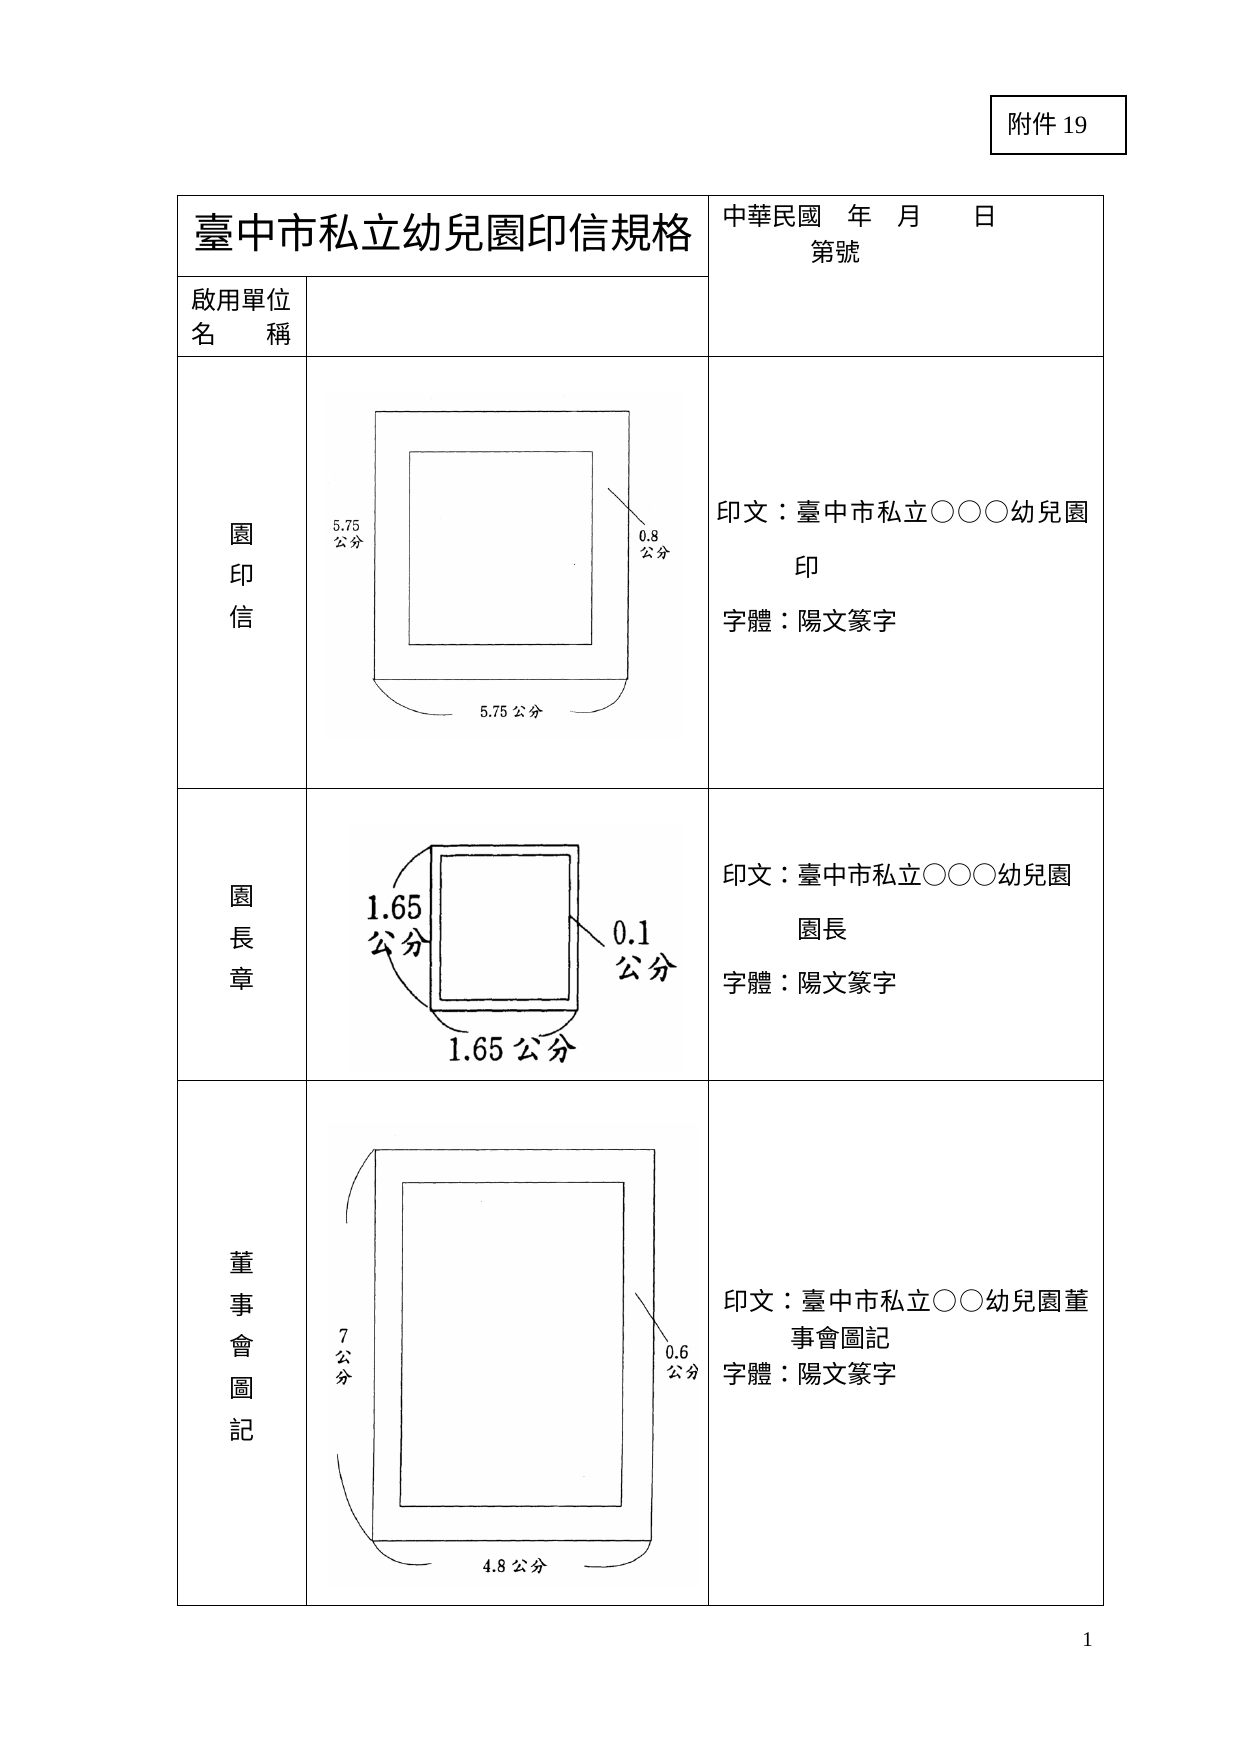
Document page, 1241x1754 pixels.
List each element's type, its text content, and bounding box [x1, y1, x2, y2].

table_cell [307, 789, 708, 1080]
text 附件19 [1007, 104, 1110, 141]
table_cell 董 事 會 圖 記 [178, 1081, 306, 1605]
table_cell [307, 357, 708, 788]
table_cell 園 長 章 [178, 789, 306, 1080]
table_cell 印文：臺中市私立○○幼兒園董事會圖記 字體：陽文篆字 [709, 1081, 1103, 1605]
table_cell 印文：臺中市私立○○○幼兒園 印 字體：陽文篆字 [709, 357, 1103, 788]
table_cell 園 印 信 [178, 357, 306, 788]
picture [327, 1122, 698, 1589]
picture [346, 823, 684, 1073]
table_cell [307, 1081, 708, 1605]
table_cell 印文：臺中市私立○○○幼兒園 園長 字體：陽文篆字 [709, 789, 1103, 1080]
table_cell [307, 277, 708, 356]
table_header 臺中市私立幼兒園印信規格 [178, 196, 708, 276]
table_header 中華民國 年 月 日 第號 [709, 196, 1103, 356]
table_cell 啟用單位 名 稱 [178, 277, 306, 356]
picture [326, 393, 685, 738]
